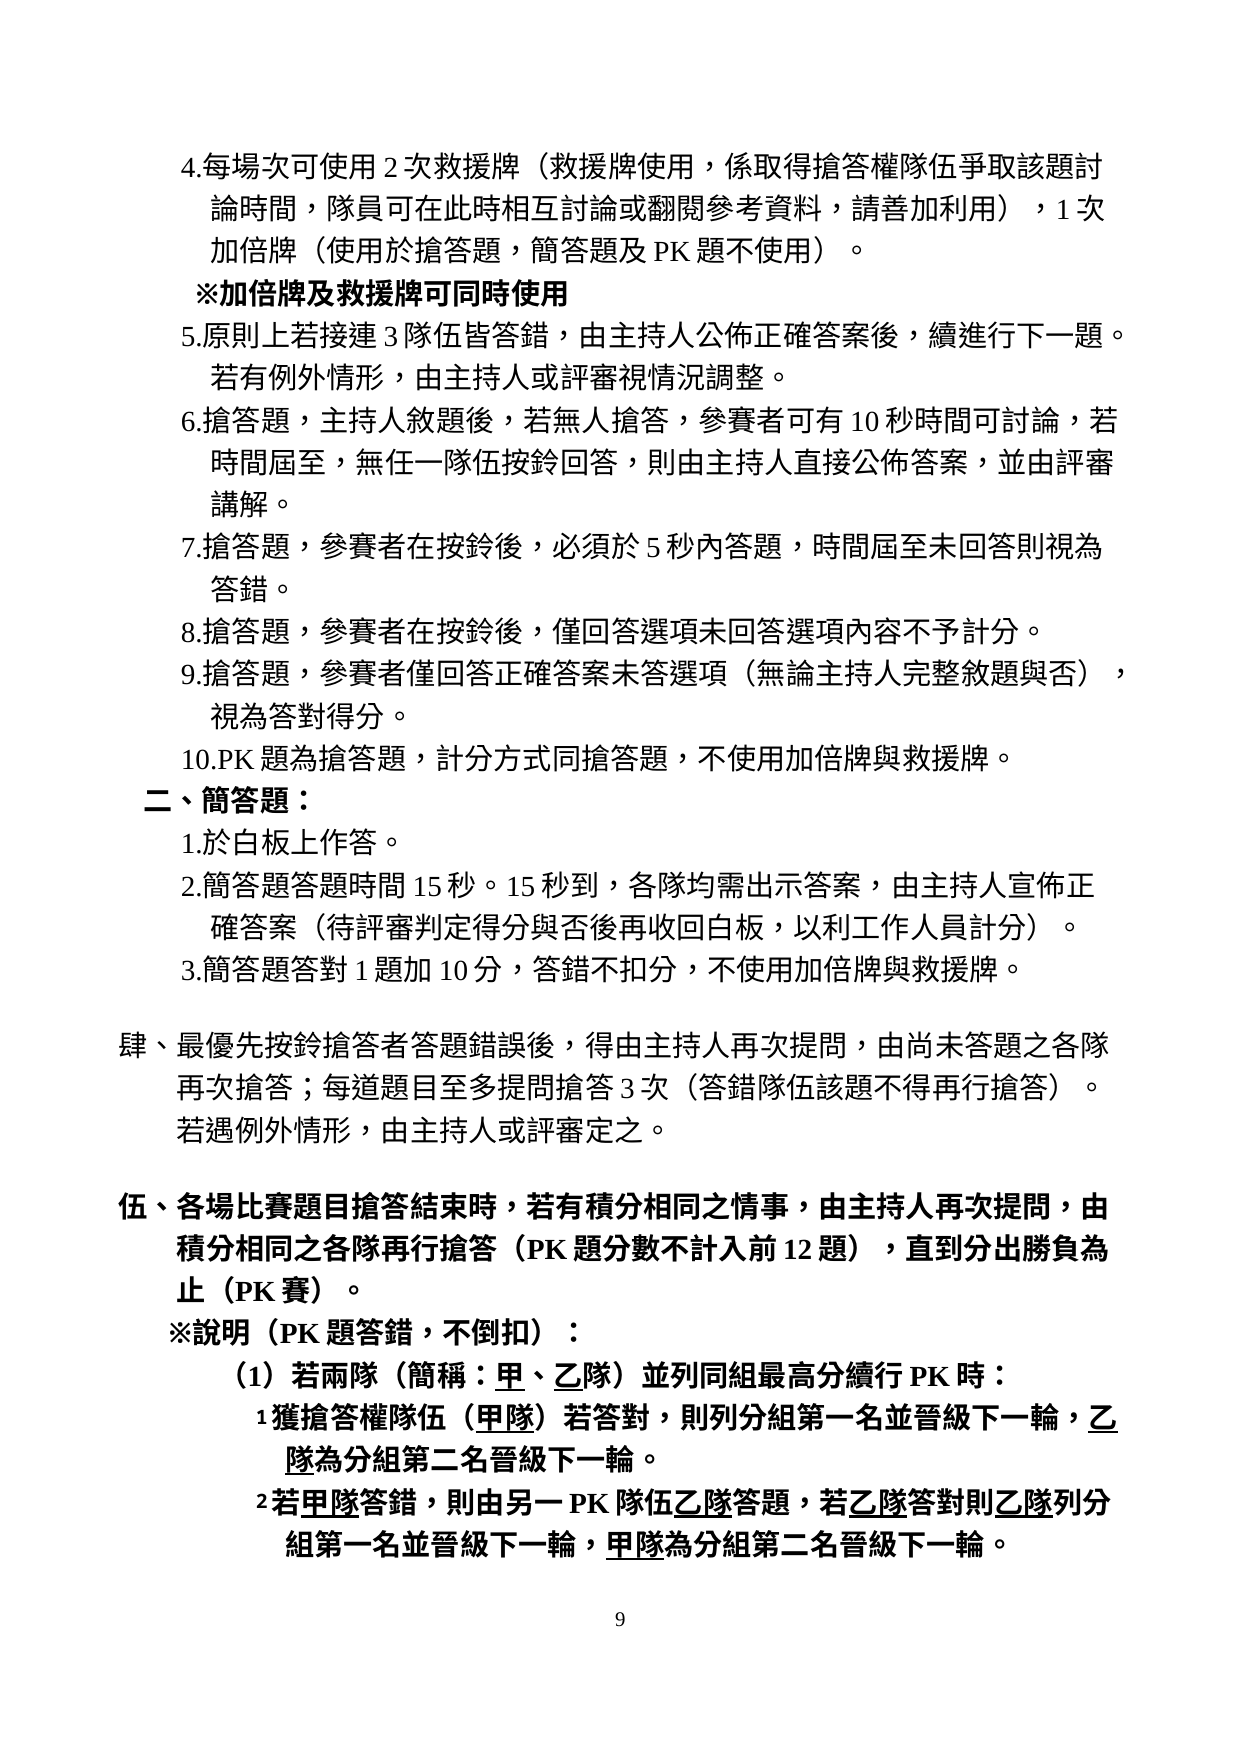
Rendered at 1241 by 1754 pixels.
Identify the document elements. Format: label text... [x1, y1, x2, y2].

text 3.簡答題答對1題加10分，答錯不扣分，不使用加倍牌與救援牌。 [181, 947, 1122, 989]
text 5.原則上若接連3隊伍皆答錯，由主持人公佈正確答案後，續進行下一題。若有例外情形，由主持人或評審視情況調整。 [181, 313, 1122, 397]
text 2若甲隊答錯，則由另一PK隊伍乙隊答題，若乙隊答對則乙隊列分組第一名並晉級下一輪，甲隊為分組第二名晉級下一輪。 [256, 1479, 1122, 1564]
text 9.搶答題，參賽者僅回答正確答案未答選項（無論主持人完整敘題與否），視為答對得分。 [181, 651, 1122, 736]
text ※加倍牌及救援牌可同時使用 [181, 270, 1122, 313]
text 6.搶答題，主持人敘題後，若無人搶答，參賽者可有10秒時間可討論，若時間屆至，無任一隊伍按鈴回答，則由主持人直接公佈答案，並由評審講解。 [181, 397, 1122, 524]
text （1）若兩隊（簡稱：甲、乙隊）並列同組最高分續行PK時： [218, 1352, 1122, 1395]
text 7.搶答題，參賽者在按鈴後，必須於5秒內答題，時間屆至未回答則視為答錯。 [181, 524, 1122, 609]
text 肆、最優先按鈴搶答者答題錯誤後，得由主持人再次提問，由尚未答題之各隊再次搶答；每道題目至多提問搶答3次（答錯隊伍該題不得再行搶答）。若遇例外情形，由主持人或評審定之。 [118, 1023, 1122, 1150]
text 二、簡答題： [143, 778, 1122, 820]
text 8.搶答題，參賽者在按鈴後，僅回答選項未回答選項內容不予計分。 [181, 609, 1122, 651]
text ※說明（PK題答錯，不倒扣）： [168, 1310, 1122, 1352]
text 伍、各場比賽題目搶答結束時，若有積分相同之情事，由主持人再次提問，由積分相同之各隊再行搶答（PK題分數不計入前12題），直到分出勝負為止（PK賽）。 [118, 1183, 1122, 1310]
text 4.每場次可使用2次救援牌（救援牌使用，係取得搶答權隊伍爭取該題討論時間，隊員可在此時相互討論或翻閱參考資料，請善加利用），1次加倍牌（使用於搶答題，簡答題及PK題不使用）。 [181, 143, 1122, 270]
text 2.簡答題答題時間15秒。15秒到，各隊均需出示答案，由主持人宣佈正確答案（待評審判定得分與否後再收回白板，以利工作人員計分）。 [181, 862, 1122, 947]
text 10.PK題為搶答題，計分方式同搶答題，不使用加倍牌與救援牌。 [181, 736, 1122, 778]
text 1.於白板上作答。 [181, 820, 1122, 862]
text 1獲搶答權隊伍（甲隊）若答對，則列分組第一名並晉級下一輪，乙隊為分組第二名晉級下一輪。 [256, 1395, 1122, 1479]
